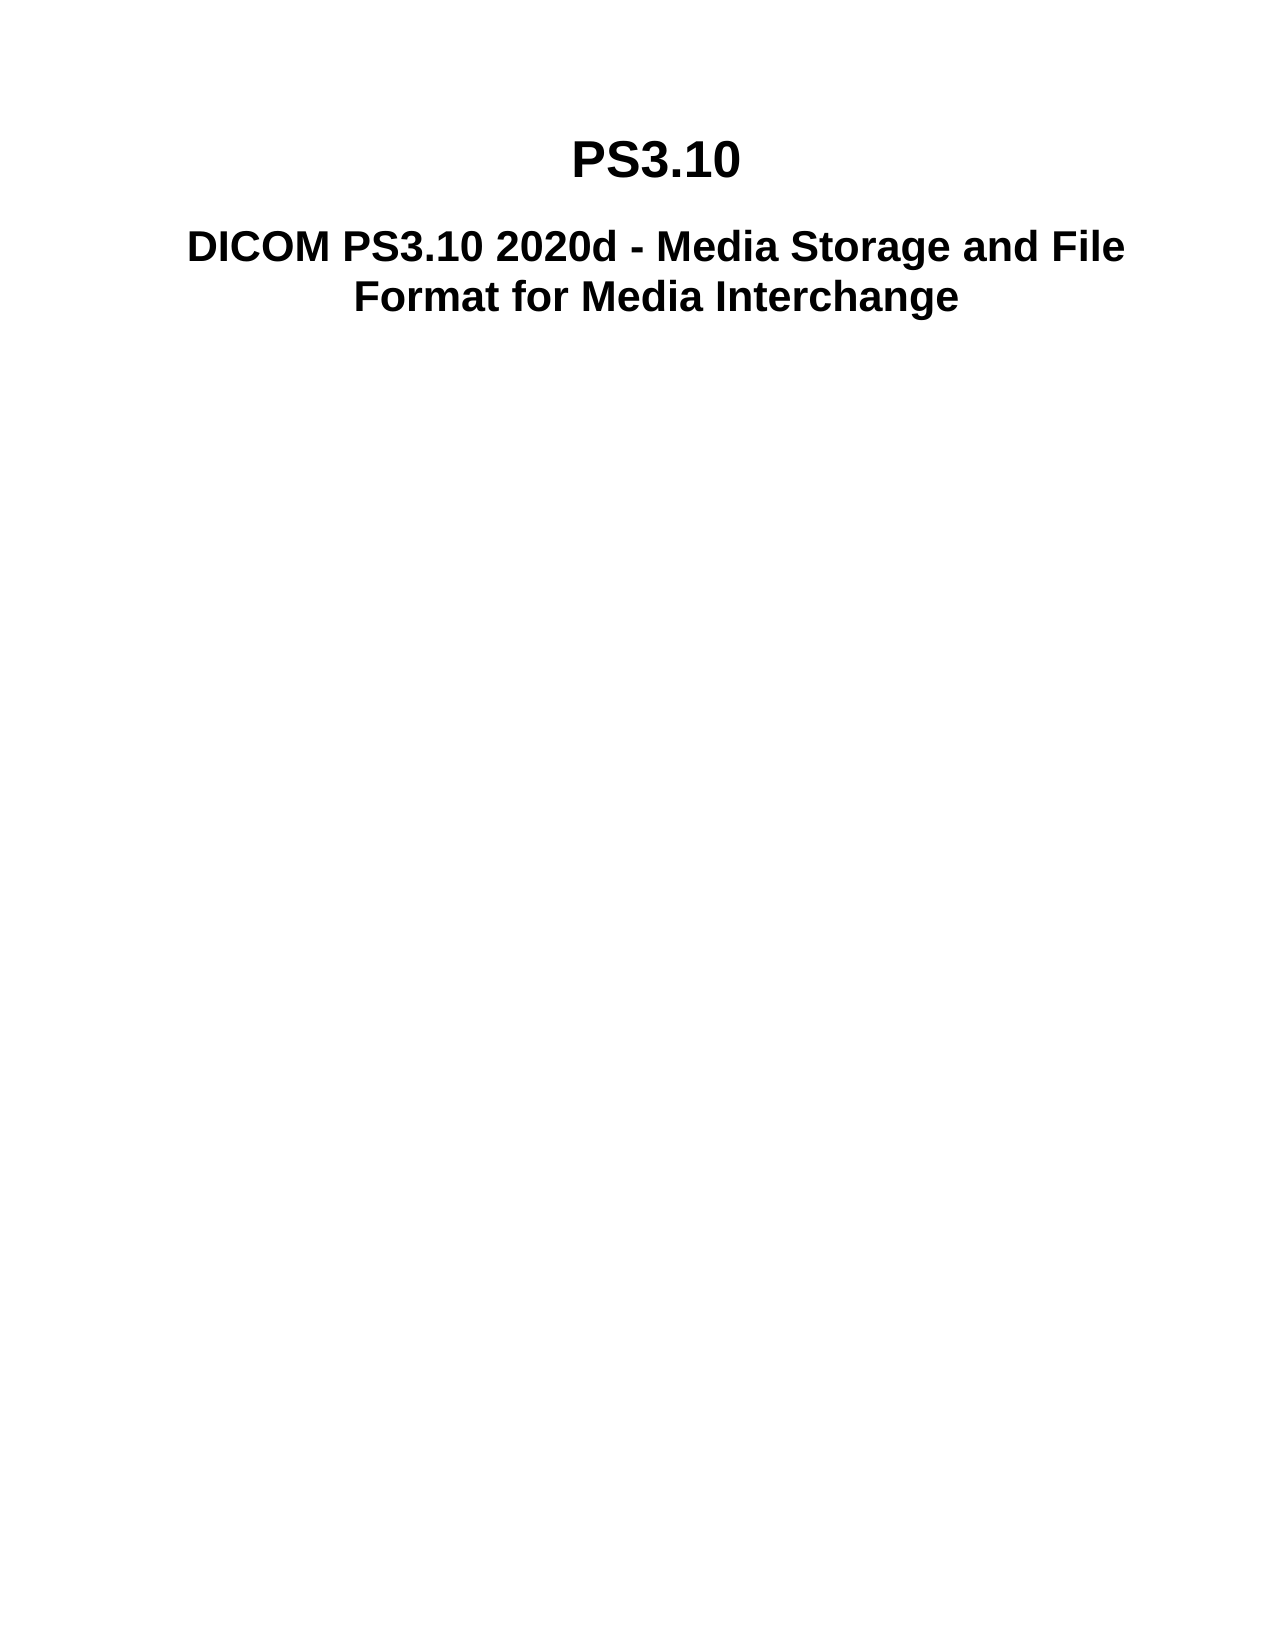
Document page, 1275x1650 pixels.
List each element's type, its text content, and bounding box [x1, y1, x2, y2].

text DICOM PS3.10 2020d - Media Storage and File Format for Media Interchange [112, 221, 1200, 320]
text PS3.10 [112, 129, 1200, 188]
